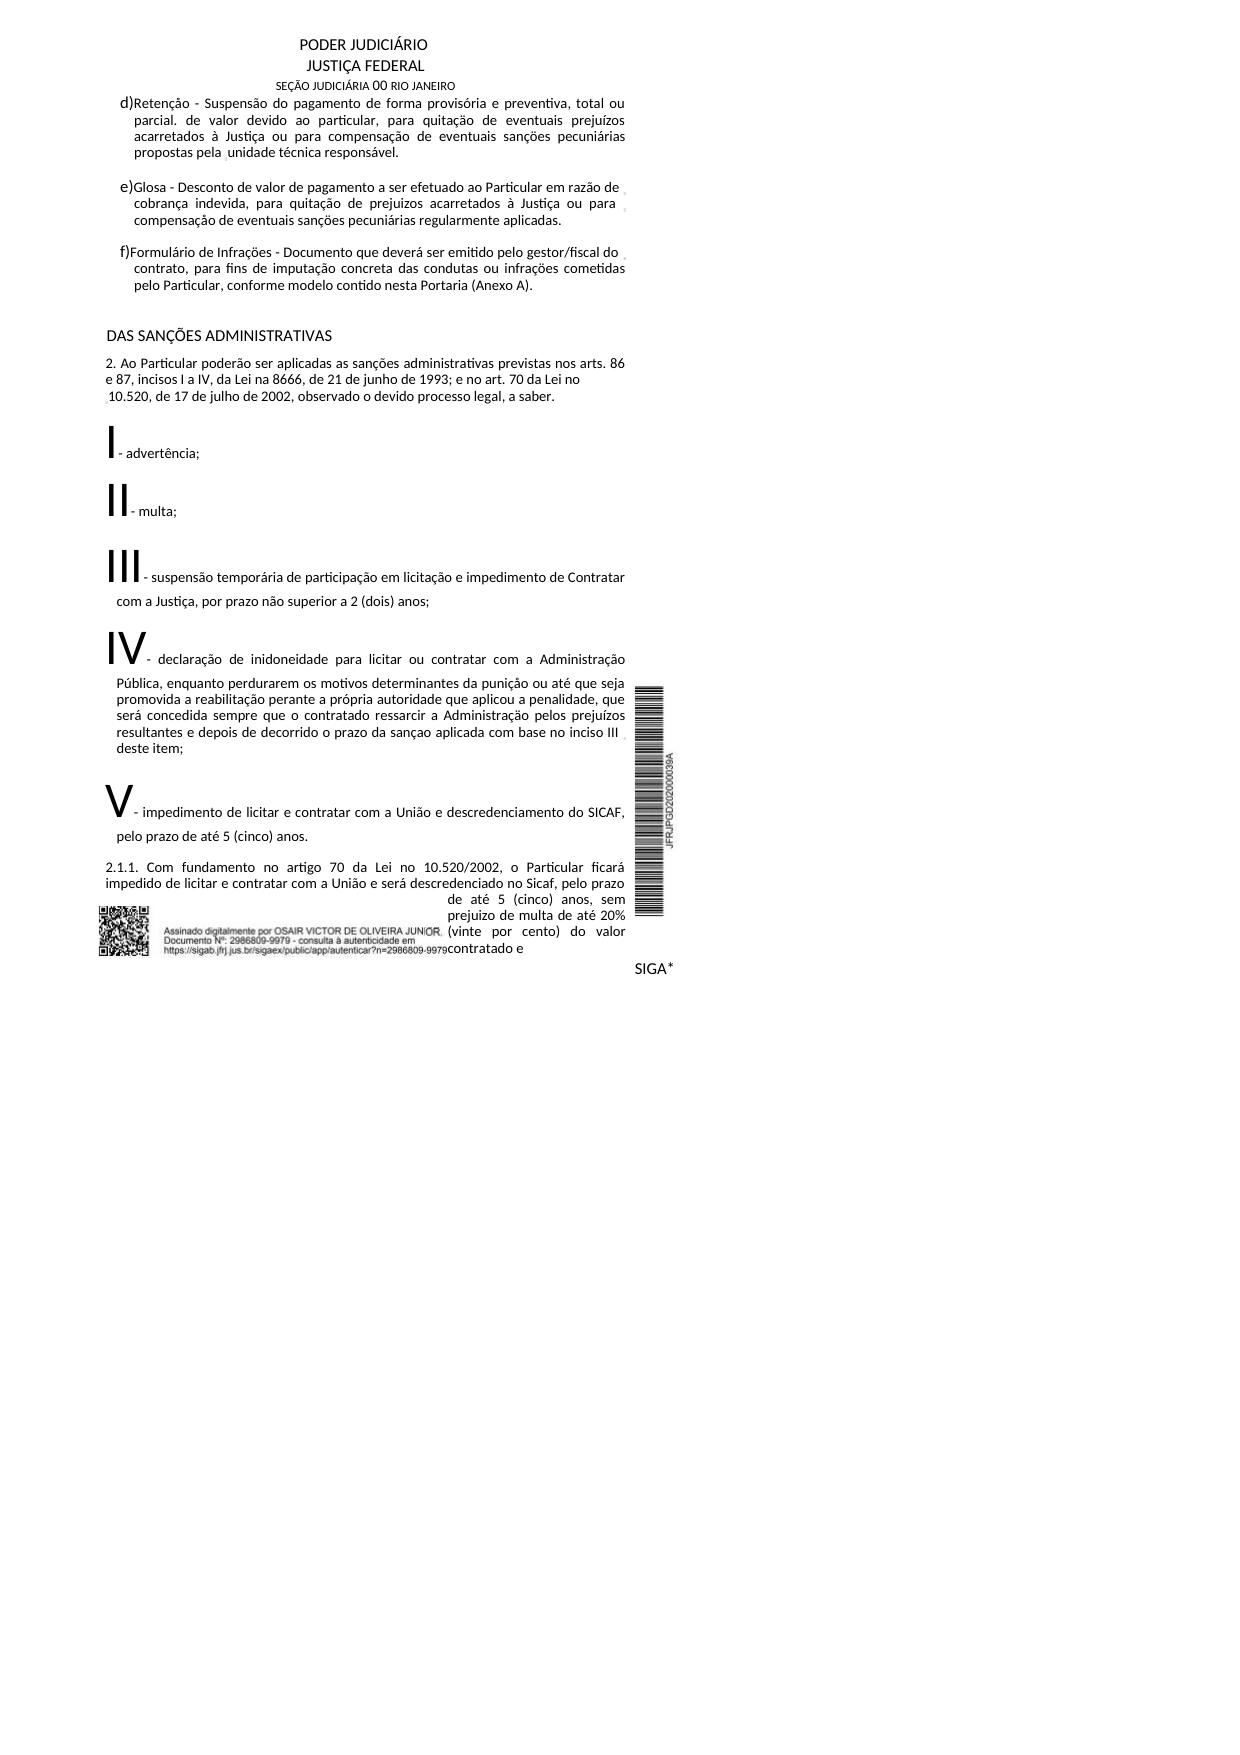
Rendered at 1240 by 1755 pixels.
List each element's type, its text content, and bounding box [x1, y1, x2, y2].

list Formulário de Infraçöes - Documento que deverá ser emitido pelo gestor/fiscal do contrato, para fins de imputação concreta das condutas ou infraçöes cometidas pelo Particular, conforme modelo contido nesta Portaria (Anexo A). [105, 243, 626, 294]
list - advertência; [94, 414, 626, 469]
text 2.1.1. Com fundamento no artigo 70 da Lei no 10.520/2002, o Particular ficará impedido de licitar e contratar com a União e será descredenciado no Sicaf, pelo prazo de até 5 (cinco) anos, sem prejuizo de multa de até 20% (vinte por cento) do valor contratado e [105, 859, 626, 957]
list - suspensão temporária de participação em licitação e impedimento de Contratar com a Justiça, por prazo não superior a 2 (dois) anos; [94, 538, 626, 610]
list Glosa - Desconto de valor de pagamento a ser efetuado ao Particular em razão de cobrança indevida, para quitação de prejuizos acarretados à Justiça ou para compensaçåo de eventuais sançöes pecuniárias regularmente aplicadas. [105, 178, 626, 229]
text 2. Ao Particular poderão ser aplicadas as sanções administrativas previstas nos arts. 86 e 87, incisos I a IV, da Lei na 8666, de 21 de junho de 1993; e no art. 70 da Lei no [105, 356, 626, 388]
subtitle DAS SANÇÕES ADMINISTRATIVAS [106, 325, 626, 346]
list Retençåo - Suspensão do pagamento de forma provisória e preventiva, total ou parcial. de valor devido ao particular, para quitaçäo de eventuais prejuízos acarretados à Justiça ou para compensação de eventuais sançöes pecuniárias propostas pela unidade técnica responsável. [105, 94, 626, 161]
list - multa; [94, 472, 626, 527]
list - impedimento de licitar e contratar com a União e descredenciamento do SICAF, pelo prazo de até 5 (cinco) anos. [94, 773, 626, 845]
text 10.520, de 17 de julho de 2002, observado o devido processo legal, a saber. [105, 388, 626, 404]
list - declaração de inidoneidade para licitar ou contratar com a Administração Pública, enquanto perdurarem os motivos determinantes da puniçåo ou até que seja promovida a reabilitação perante a própria autoridade que aplicou a penalidade, que será concedida sempre que o contratado ressarcir a Administraçäo pelos prejuízos resultantes e depois de decorrido o prazo da sançao aplicada com base no inciso III deste item; [94, 620, 626, 757]
